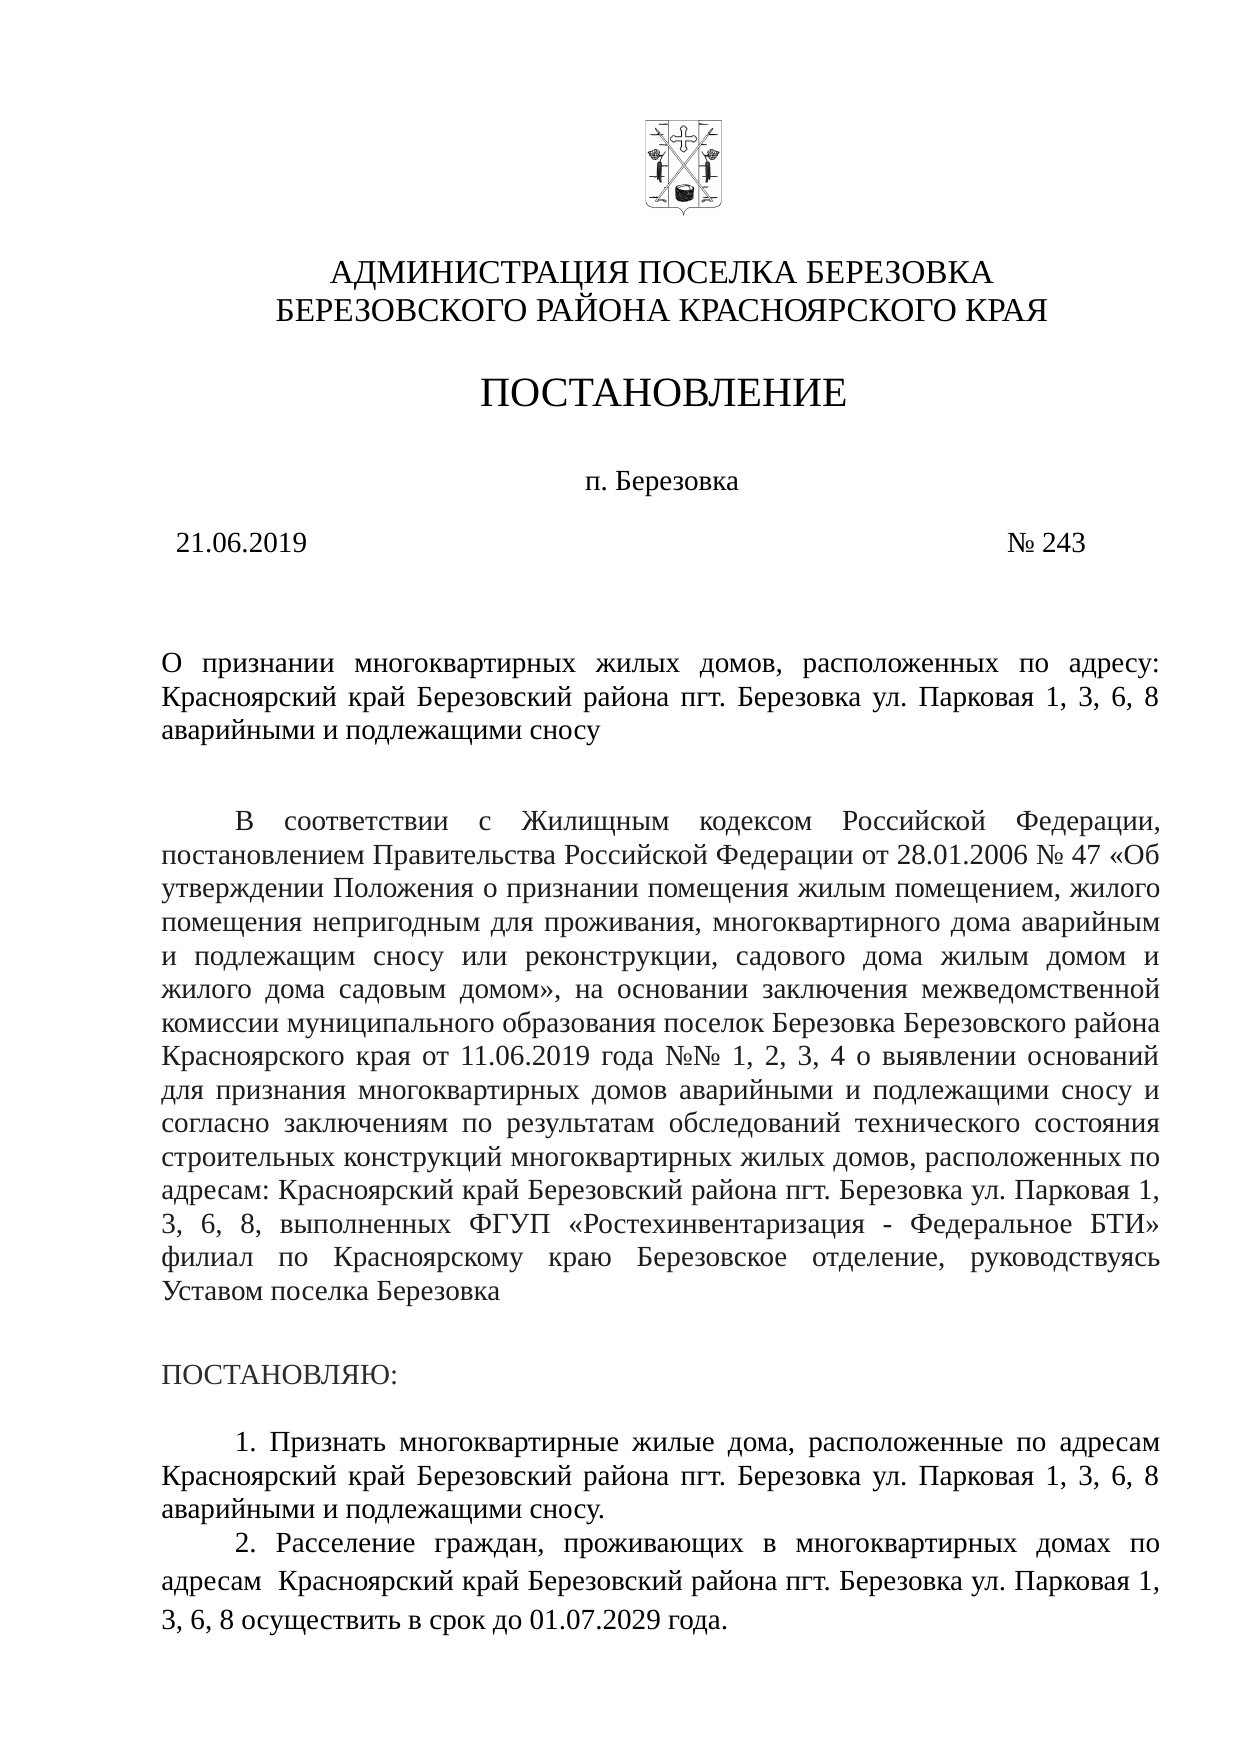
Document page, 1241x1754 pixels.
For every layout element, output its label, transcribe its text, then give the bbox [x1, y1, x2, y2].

text 2. Расселение граждан, проживающих в многоквартирных домах по адресам Красноярский край Березовский района пгт. Березовка ул. Парковая 1, 3, 6, 8 осуществить в срок до 01.07.2029 года. [161, 1525, 1161, 1635]
table_cell ПОСТАНОВЛЕНИЕ п. Березовка [163, 368, 1161, 497]
text ПОСТАНОВЛЯЮ: [161, 1357, 1161, 1391]
picture [645, 120, 722, 217]
text О признании многоквартирных жилых домов, расположенных по адресу: Красноярский край Березовский района пгт. Березовка ул. Парковая 1, 3, 6, 8 аварийными и подлежащими сносу [161, 645, 1161, 746]
table_header [163, 119, 1161, 252]
table_cell АДМИНИСТРАЦИЯ ПОСЕЛКА БЕРЕЗОВКА БЕРЕЗОВСКОГО РАЙОНА КРАСНОЯРСКОГО КРАЯ [163, 253, 1161, 329]
text 21.06.2019 № 243 [161, 526, 1161, 559]
table_cell [163, 329, 1161, 367]
text В соответствии с Жилищным кодексом Российской Федерации, постановлением Правительства Российской Федерации от 28.01.2006 № 47 «Об утверждении Положения о признании помещения жилым помещением, жилого помещения непригодным для проживания, многоквартирного дома аварийным и подлежащим сносу или реконструкции, садового дома жилым домом и жилого дома садовым домом», на основании заключения межведомственной комиссии муниципального образования поселок Березовка Березовского района Красноярского края от 11.06.2019 года №№ 1, 2, 3, 4 о выявлении оснований для признания многоквартирных домов аварийными и подлежащими сносу и согласно заключениям по результатам обследований технического состояния строительных конструкций многоквартирных жилых домов, расположенных по адресам: Красноярский край Березовский района пгт. Березовка ул. Парковая 1, 3, 6, 8, выполненных ФГУП «Ростехинвентаризация - Федеральное БТИ» филиал по Красноярскому краю Березовское отделение, руководствуясь Уставом поселка Березовка [161, 803, 1161, 1307]
text 1. Признать многоквартирные жилые дома, расположенные по адресам Красноярский край Березовский района пгт. Березовка ул. Парковая 1, 3, 6, 8 аварийными и подлежащими сносу. [161, 1424, 1161, 1525]
